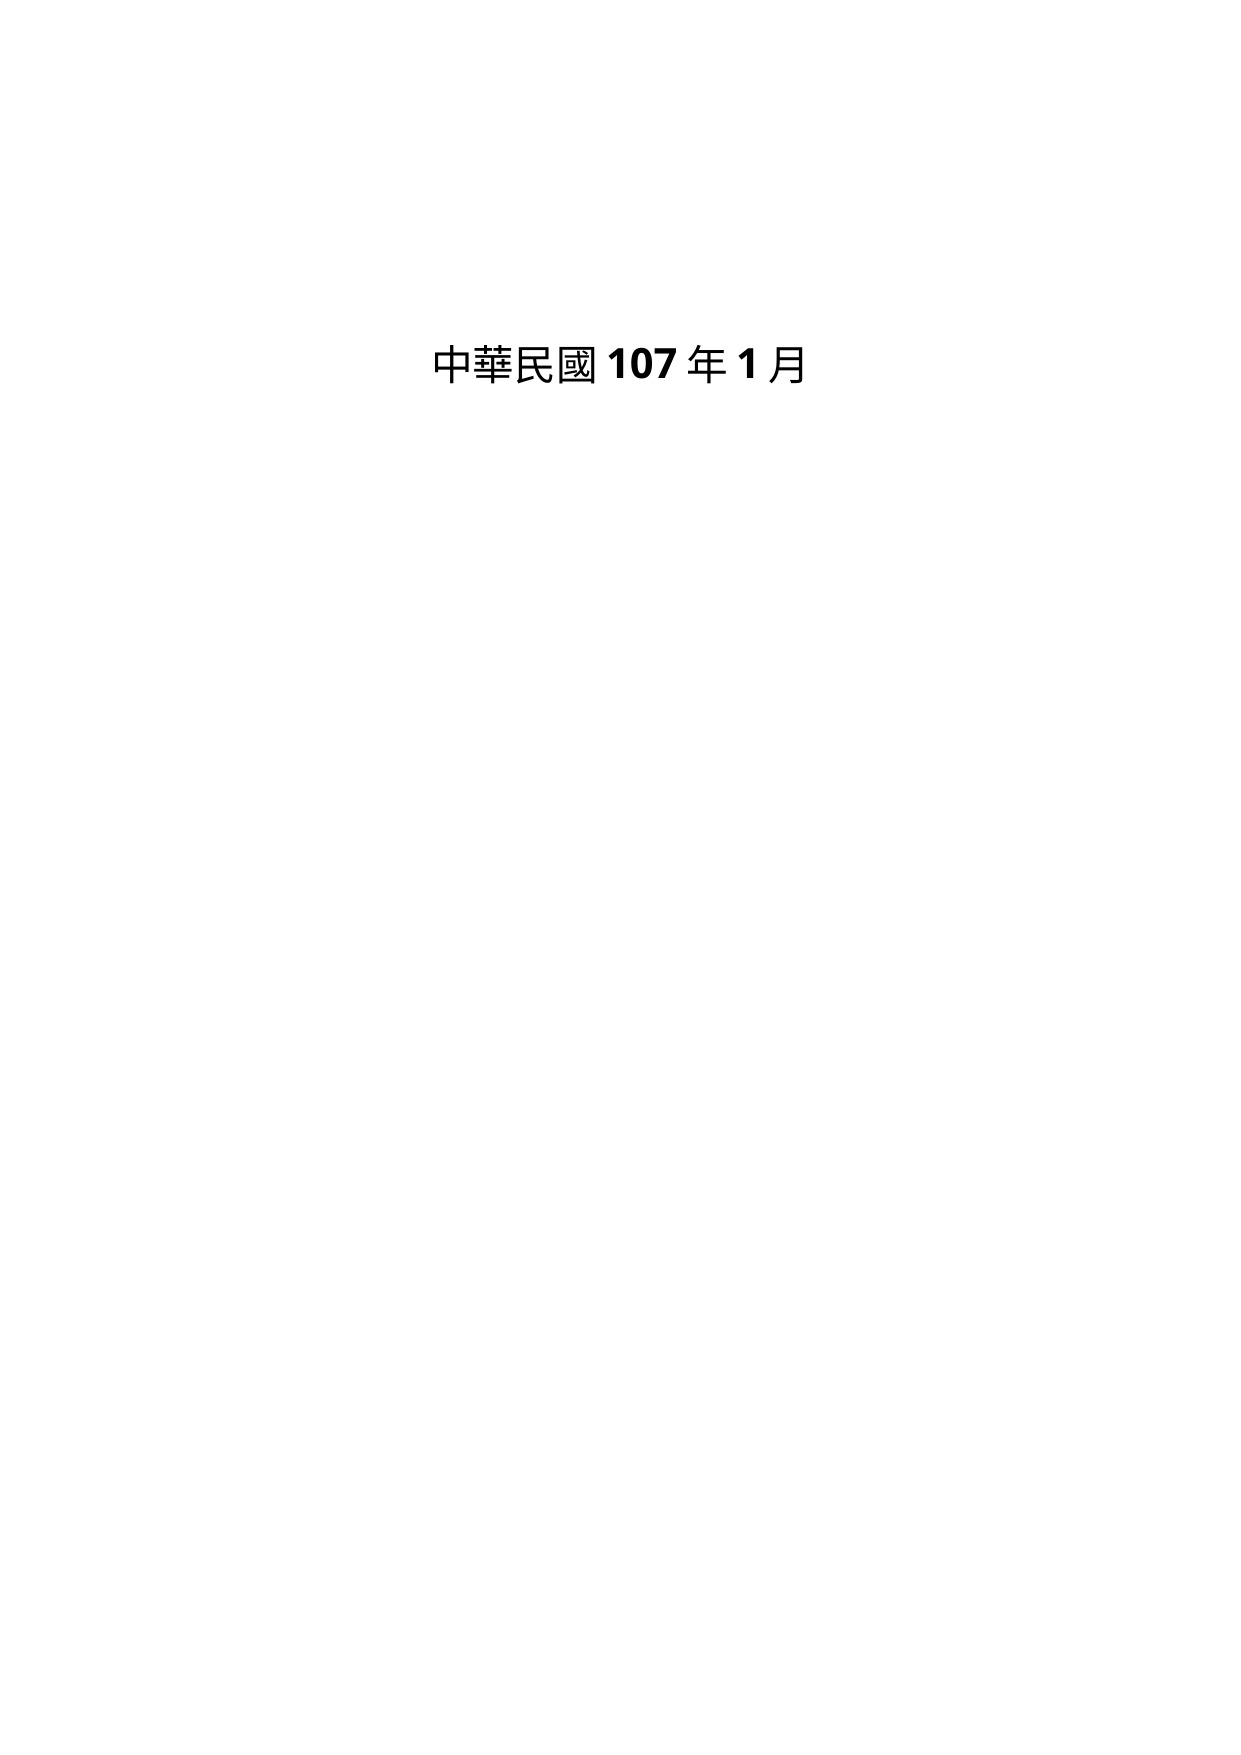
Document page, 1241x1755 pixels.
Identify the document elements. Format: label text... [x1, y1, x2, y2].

text 中華民國107年1月 [118, 294, 1122, 410]
